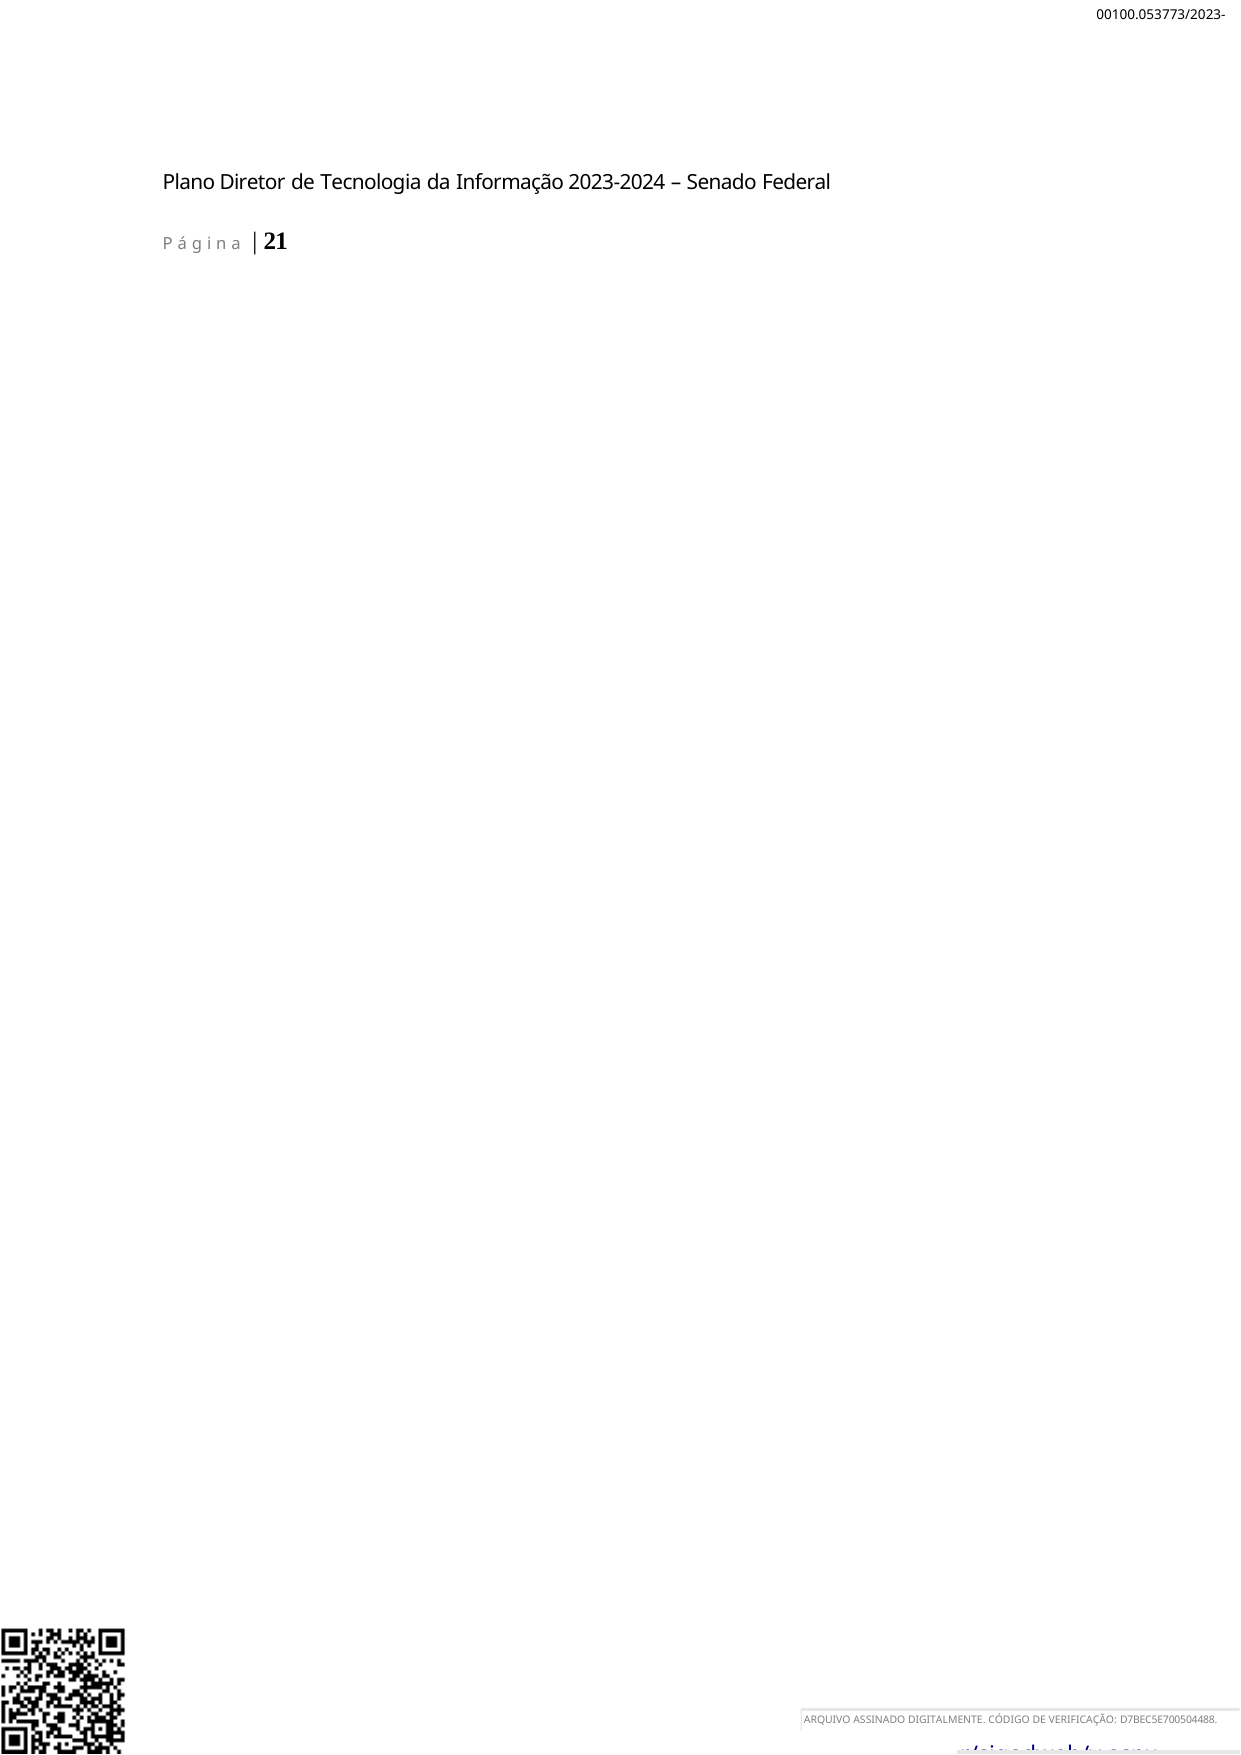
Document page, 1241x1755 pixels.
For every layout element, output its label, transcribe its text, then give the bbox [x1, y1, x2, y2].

text Plano Diretor de Tecnologia da Informação 2023-2024 – Senado Federal [162, 167, 1226, 195]
text P á g i n a | 21 [162, 226, 1226, 254]
